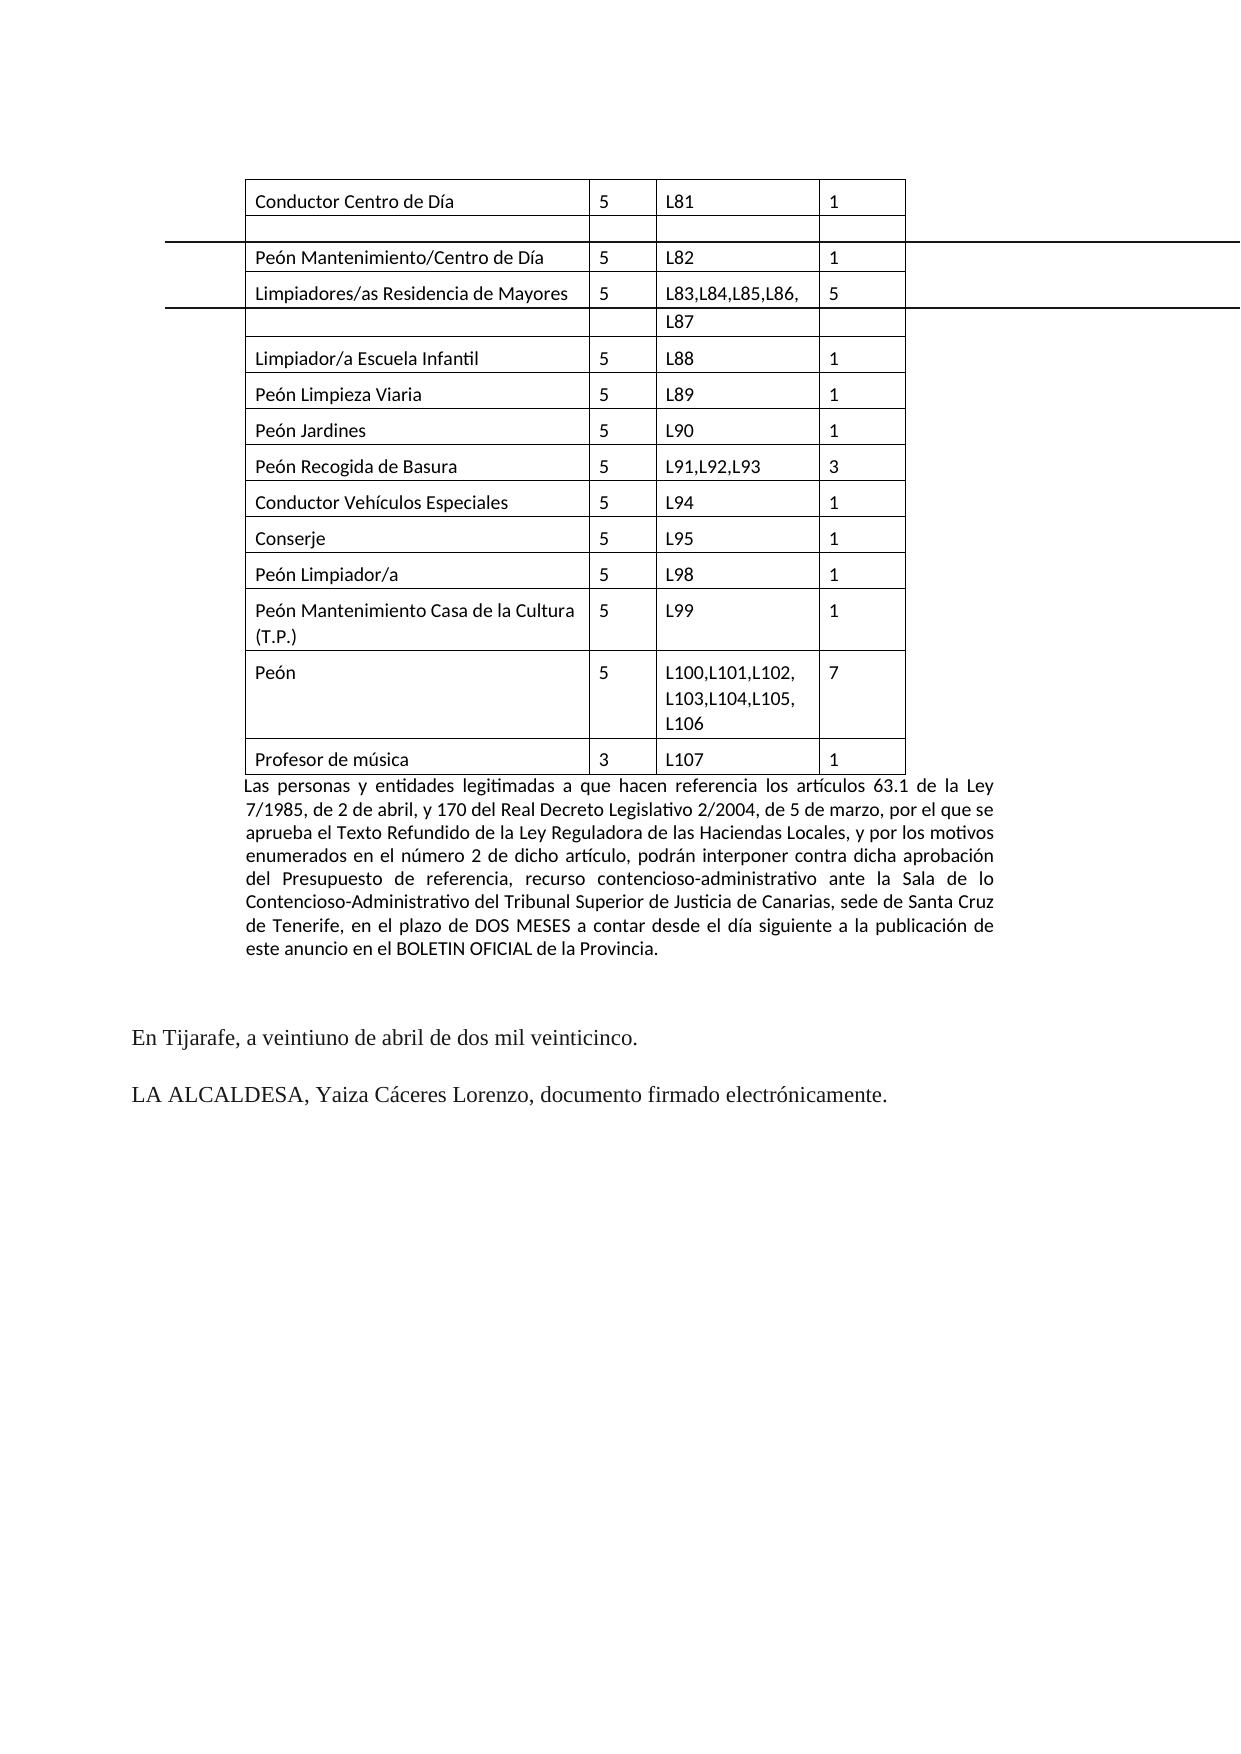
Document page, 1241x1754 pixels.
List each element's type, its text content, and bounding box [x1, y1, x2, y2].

table_cell [590, 309, 656, 336]
table_cell 7 [820, 651, 905, 737]
table_cell 5 [590, 517, 656, 552]
table_cell Peón [246, 651, 589, 737]
table_cell 1 [820, 243, 905, 271]
table_cell [246, 216, 589, 241]
table_cell Profesor de música [246, 739, 589, 773]
table_cell Peón Recogida de Basura [246, 445, 589, 480]
text LA ALCALDESA, Yaiza Cáceres Lorenzo, documento firmado electrónicamente. [131, 1082, 1122, 1108]
table_cell Conserje [246, 517, 589, 552]
table_cell 5 [590, 481, 656, 516]
table_cell Conductor Centro de Día [246, 180, 589, 215]
table_cell [246, 309, 589, 336]
table_cell 5 [590, 337, 656, 372]
table_cell L83,L84,L85,L86, [657, 272, 819, 307]
table_cell L99 [657, 589, 819, 650]
table_cell [657, 216, 819, 241]
table_cell [820, 309, 905, 336]
table_cell 5 [590, 180, 656, 215]
table_cell 5 [590, 409, 656, 444]
table_cell Limpiadores/as Residencia de Mayores [246, 272, 589, 307]
table_cell 5 [820, 272, 905, 307]
table_cell L95 [657, 517, 819, 552]
table_cell L107 [657, 739, 819, 773]
table_cell 1 [820, 739, 905, 773]
table_cell 5 [590, 651, 656, 737]
table_cell 3 [820, 445, 905, 480]
table_cell 5 [590, 272, 656, 307]
table_cell L94 [657, 481, 819, 516]
table_cell 5 [590, 553, 656, 588]
table_cell 1 [820, 409, 905, 444]
table_cell Conductor Vehículos Especiales [246, 481, 589, 516]
table_cell L81 [657, 180, 819, 215]
table_cell L82 [657, 243, 819, 271]
table_cell 5 [590, 243, 656, 271]
table_cell Peón Mantenimiento Casa de la Cultura (T.P.) [246, 589, 589, 650]
table_cell 1 [820, 589, 905, 650]
table_cell Peón Mantenimiento/Centro de Día [246, 243, 589, 271]
table_cell L90 [657, 409, 819, 444]
table_cell L87 [657, 309, 819, 336]
table_cell L98 [657, 553, 819, 588]
table_cell 5 [590, 589, 656, 650]
table_cell 1 [820, 337, 905, 372]
text En Tijarafe, a veintiuno de abril de dos mil veinticinco. [131, 1024, 1122, 1051]
table_cell 3 [590, 739, 656, 773]
table_cell L88 [657, 337, 819, 372]
table_cell [820, 216, 905, 241]
table_cell L100,L101,L102, L103,L104,L105, L106 [657, 651, 819, 737]
table_cell Peón Limpiador/a [246, 553, 589, 588]
table_cell 5 [590, 445, 656, 480]
text Las personas y entidades legitimadas a que hacen referencia los artículos 63.1 de la Ley 7/1985, de 2 de abril, y 170 del Real Decreto Legislativo 2/2004, de 5 de marzo, por el que se aprueba el Texto Refundido de la Ley Reguladora de las Haciendas Locales, y por los motivos enumerados en el número 2 de dicho artículo, podrán interponer contra dicha aprobación del Presupuesto de referencia, recurso contencioso-administrativo ante la Sala de lo Contencioso-Administrativo del Tribunal Superior de Justicia de Canarias, sede de Santa Cruz de Tenerife, en el plazo de DOS MESES a contar desde el día siguiente a la publicación de este anuncio en el BOLETIN OFICIAL de la Provincia. [244, 774, 995, 960]
table_cell [590, 216, 656, 241]
table_cell L91,L92,L93 [657, 445, 819, 480]
table_cell Limpiador/a Escuela Infantil [246, 337, 589, 372]
table_cell 1 [820, 180, 905, 215]
table_cell Peón Limpieza Viaria [246, 373, 589, 408]
table_cell Peón Jardines [246, 409, 589, 444]
table_cell 1 [820, 481, 905, 516]
table_cell 1 [820, 517, 905, 552]
table_cell 5 [590, 373, 656, 408]
table_cell 1 [820, 553, 905, 588]
table_cell L89 [657, 373, 819, 408]
table_cell 1 [820, 373, 905, 408]
